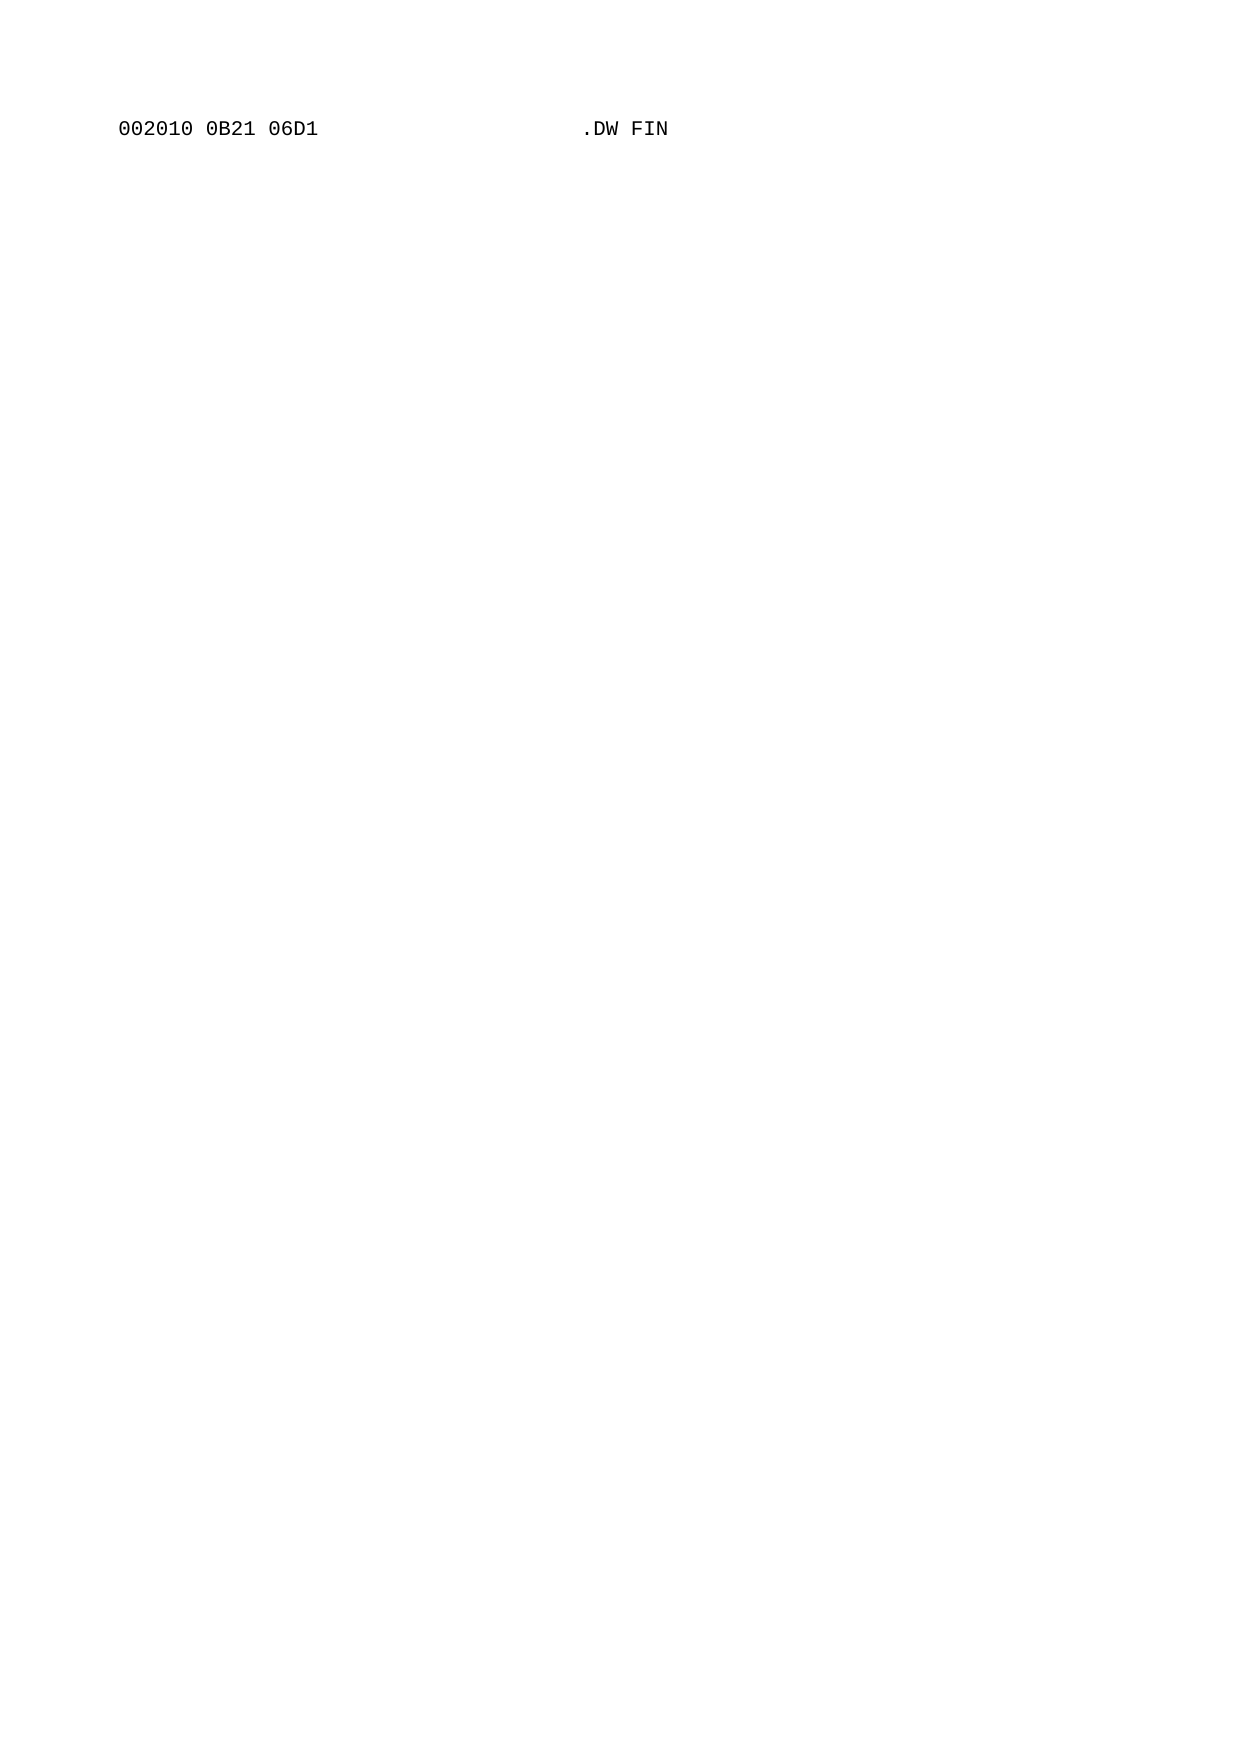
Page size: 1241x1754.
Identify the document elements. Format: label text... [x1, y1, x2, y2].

text 002010 0B21 06D1 .DW FIN [118, 118, 1122, 142]
